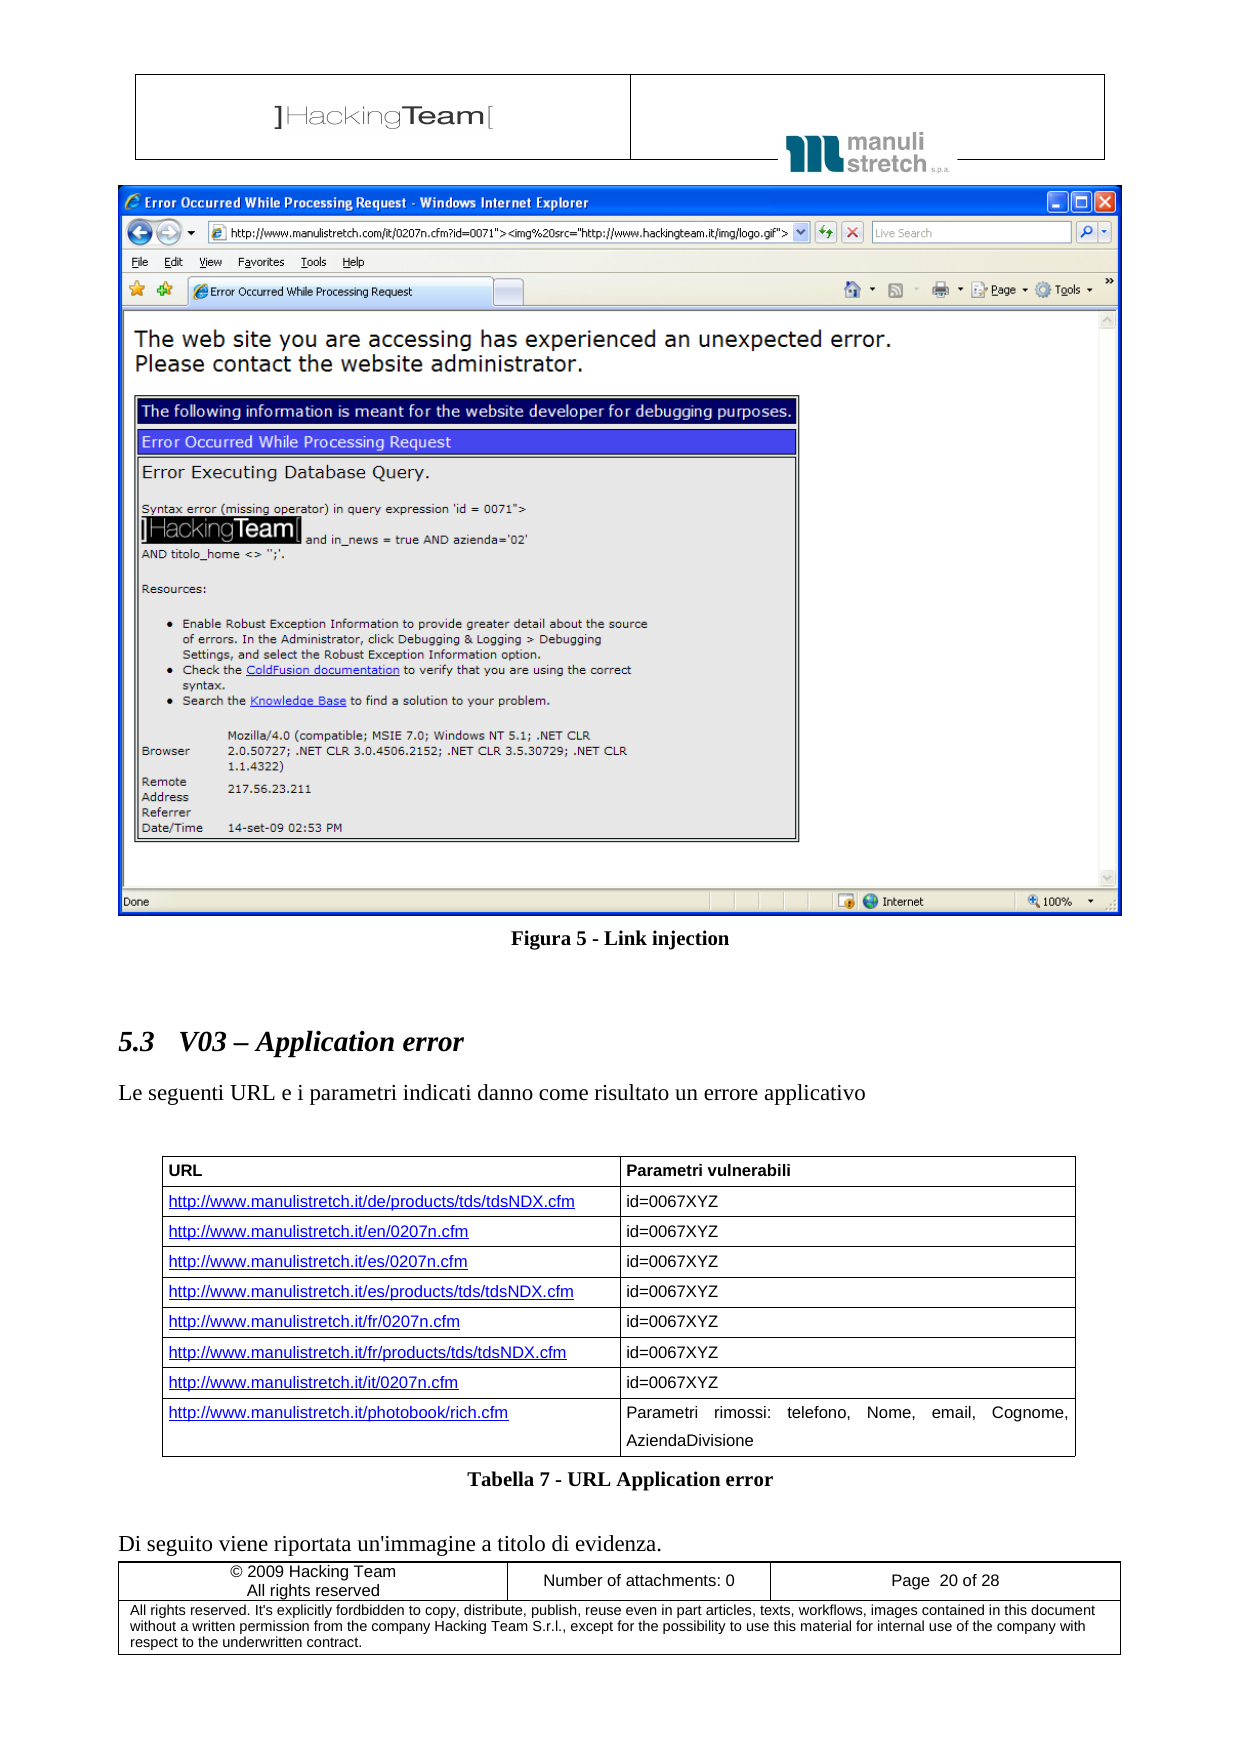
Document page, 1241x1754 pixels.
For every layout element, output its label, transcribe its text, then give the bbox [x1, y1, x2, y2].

table_cell http://www.manulistretch.it/es/products/tds/tdsNDX.cfm [163, 1278, 620, 1307]
text Le seguenti URL e i parametri indicati danno come risultato un errore applicativo [118, 1079, 1122, 1105]
table_cell http://www.manulistretch.it/fr/0207n.cfm [163, 1308, 620, 1337]
table_cell id=0067XYZ [621, 1217, 1075, 1246]
table_cell http://www.manulistretch.it/de/products/tds/tdsNDX.cfm [163, 1187, 620, 1216]
table_cell id=0067XYZ [621, 1187, 1075, 1216]
text Di seguito viene riportata un'immagine a titolo di evidenza. [118, 1531, 1122, 1556]
table_cell id=0067XYZ [621, 1308, 1075, 1337]
table_header Parametri vulnerabili [621, 1157, 1075, 1186]
table_cell Parametri rimossi: telefono, Nome, email, Cognome, AziendaDivisione [621, 1399, 1075, 1456]
table_cell http://www.manulistretch.it/it/0207n.cfm [163, 1368, 620, 1397]
subtitle V03 – Application error [118, 1025, 1122, 1057]
table_cell http://www.manulistretch.it/es/0207n.cfm [163, 1247, 620, 1277]
picture [271, 103, 496, 131]
table_cell id=0067XYZ [621, 1338, 1075, 1367]
table_cell http://www.manulistretch.it/photobook/rich.cfm [163, 1399, 620, 1456]
table_cell id=0067XYZ [621, 1368, 1075, 1397]
picture [118, 116, 1122, 916]
table_cell id=0067XYZ [621, 1247, 1075, 1277]
table_cell http://www.manulistretch.it/en/0207n.cfm [163, 1217, 620, 1246]
text Figura 5 - Link injection [118, 916, 1122, 950]
table_cell id=0067XYZ [621, 1278, 1075, 1307]
text Tabella 7 - URL Application error [118, 1468, 1122, 1491]
table_header URL [163, 1157, 620, 1186]
table_cell http://www.manulistretch.it/fr/products/tds/tdsNDX.cfm [163, 1338, 620, 1367]
